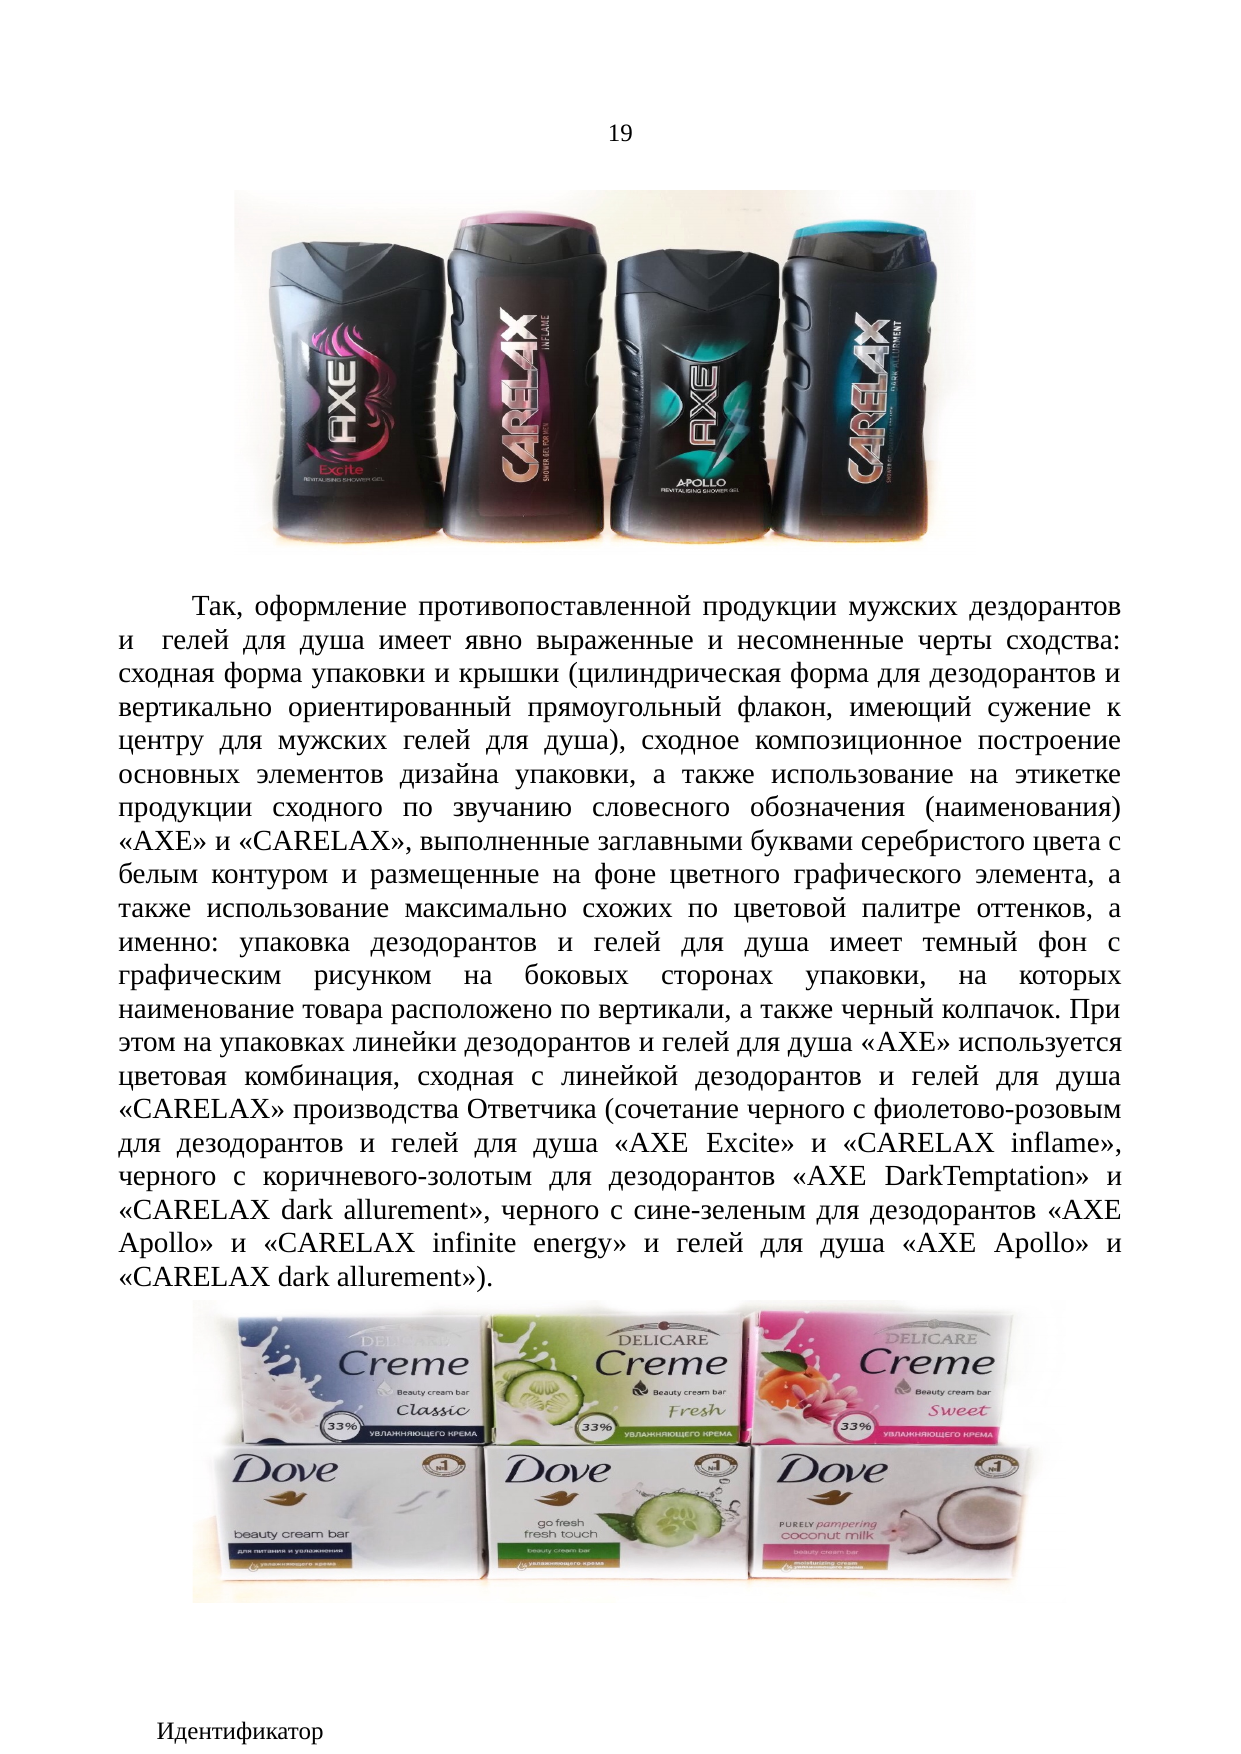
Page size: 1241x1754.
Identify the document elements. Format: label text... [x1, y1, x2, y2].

picture [234, 190, 976, 555]
picture [192, 1300, 1067, 1603]
text Так, оформление противопоставленной продукции мужских дездорантов и гелей для душа имеет явно выраженные и несомненные черты сходства: сходная форма упаковки и крышки (цилиндрическая форма для дезодорантов и вертикально ориентированный прямоугольный флакон, имеющий сужение к центру для мужских гелей для душа), сходное композиционное построение основных элементов дизайна упаковки, а также использование на этикетке продукции сходного по звучанию словесного обозначения (наименования) «AXE» и «CARELAХ», выполненные заглавными буквами серебристого цвета с белым контуром и размещенные на фоне цветного графического элемента, а также использование максимально схожих по цветовой палитре оттенков, а именно: упаковка дезодорантов и гелей для душа имеет темный фон с графическим рисунком на боковых сторонах упаковки, на которых наименование товара расположено по вертикали, а также черный колпачок. При этом на упаковках линейки дезодорантов и гелей для душа «AXE» используется цветовая комбинация, сходная с линейкой дезодорантов и гелей для душа «CARELAX» производства Ответчика (сочетание черного с фиолетово-розовым для дезодорантов и гелей для душа «АХЕ Excite» и «CARELAX inflame», черного с коричневого-золотым для дезодорантов «АХЕ DarkTemptation» и «CARELAX dark allurement», черного с сине-зеленым для дезодорантов «АХЕ Apollo» и «CARELAX infinite energy» и гелей для душа «АХЕ Apollo» и «CARELAX dark allurement»). [118, 588, 1122, 1293]
